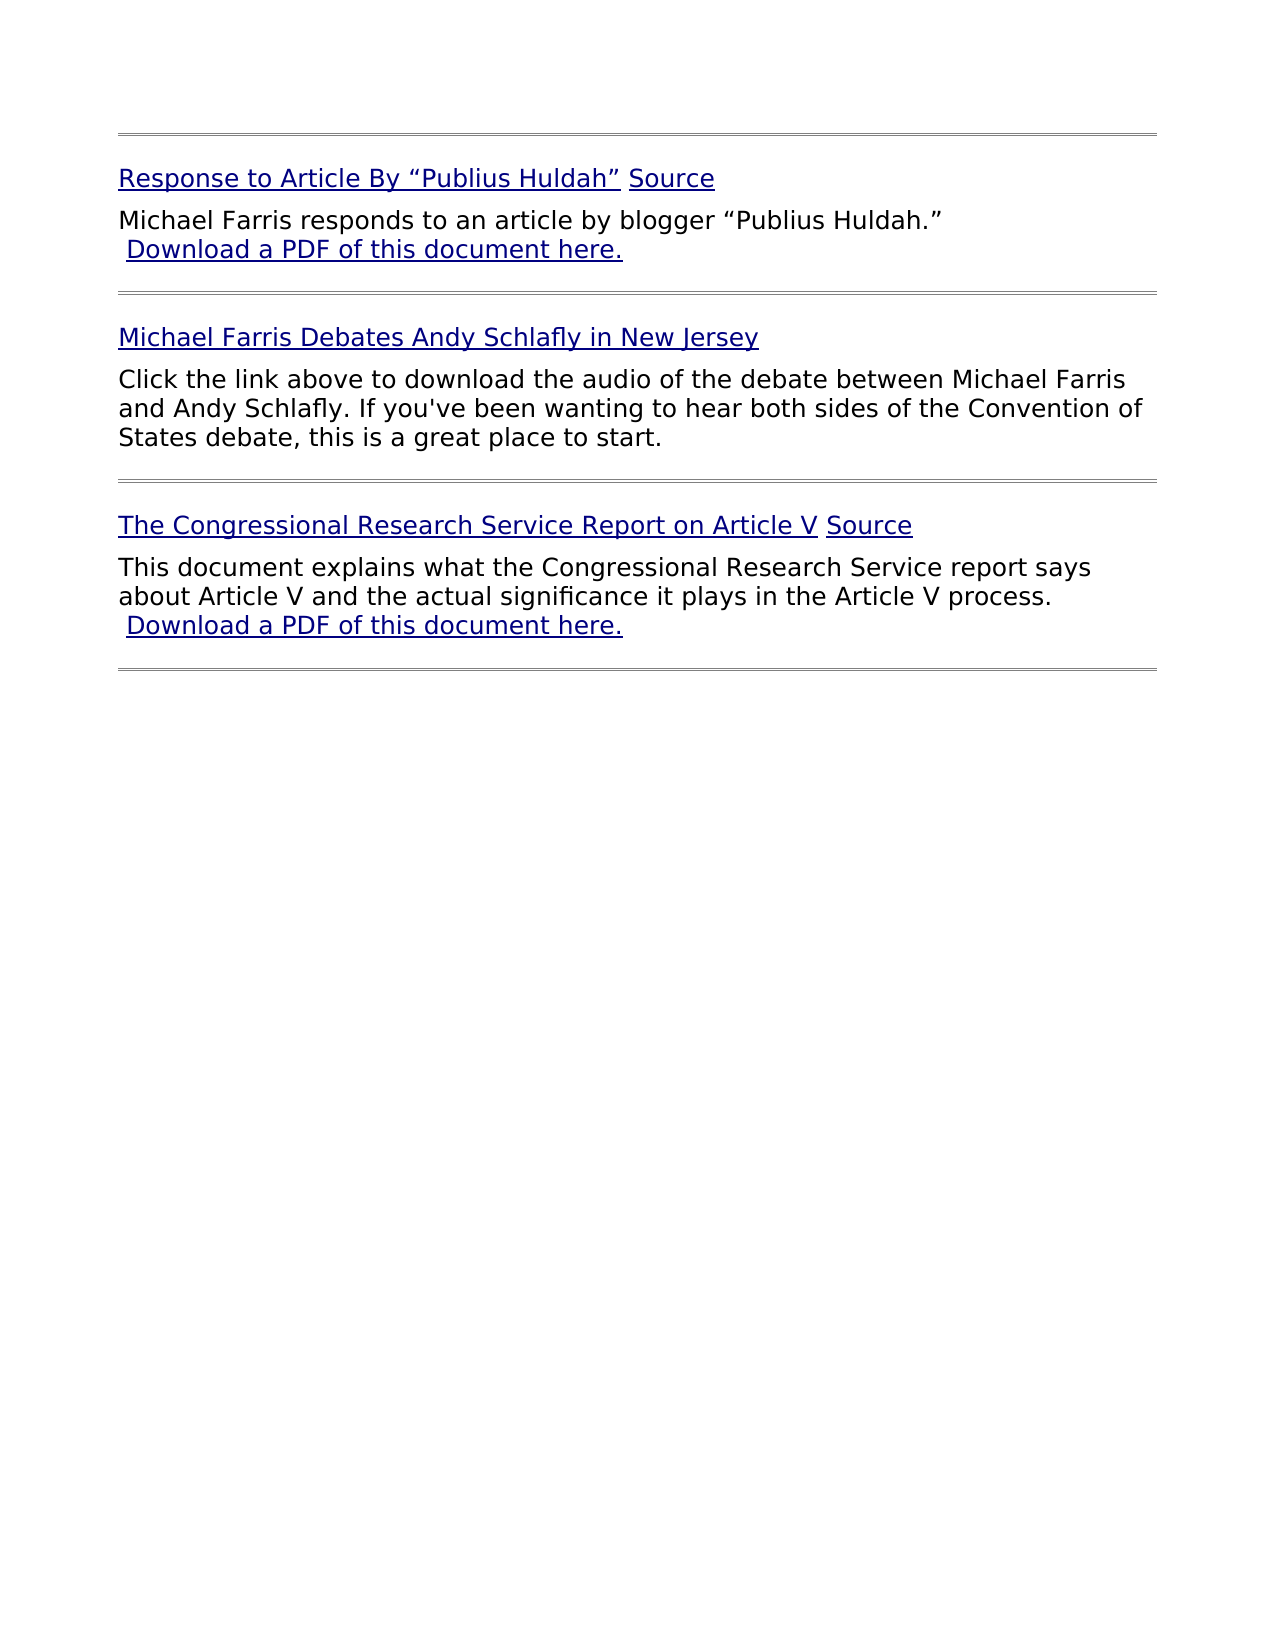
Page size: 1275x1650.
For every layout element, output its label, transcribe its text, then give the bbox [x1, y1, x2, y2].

text The Congressional Research Service Report on Article V Source [118, 511, 1157, 541]
text Response to Article By “Publius Huldah” Source [118, 164, 1157, 194]
text Michael Farris responds to an article by blogger “Publius Huldah.” Download a PDF of this document here. [118, 206, 1157, 264]
text Michael Farris Debates Andy Schlafly in New Jersey [118, 323, 1157, 352]
text This document explains what the Congressional Research Service report says about Article V and the actual significance it plays in the Article V process. Download a PDF of this document here. [118, 553, 1157, 641]
text Click the link above to download the audio of the debate between Michael Farris and Andy Schlafly. If you've been wanting to hear both sides of the Convention of States debate, this is a great place to start. [118, 365, 1157, 452]
